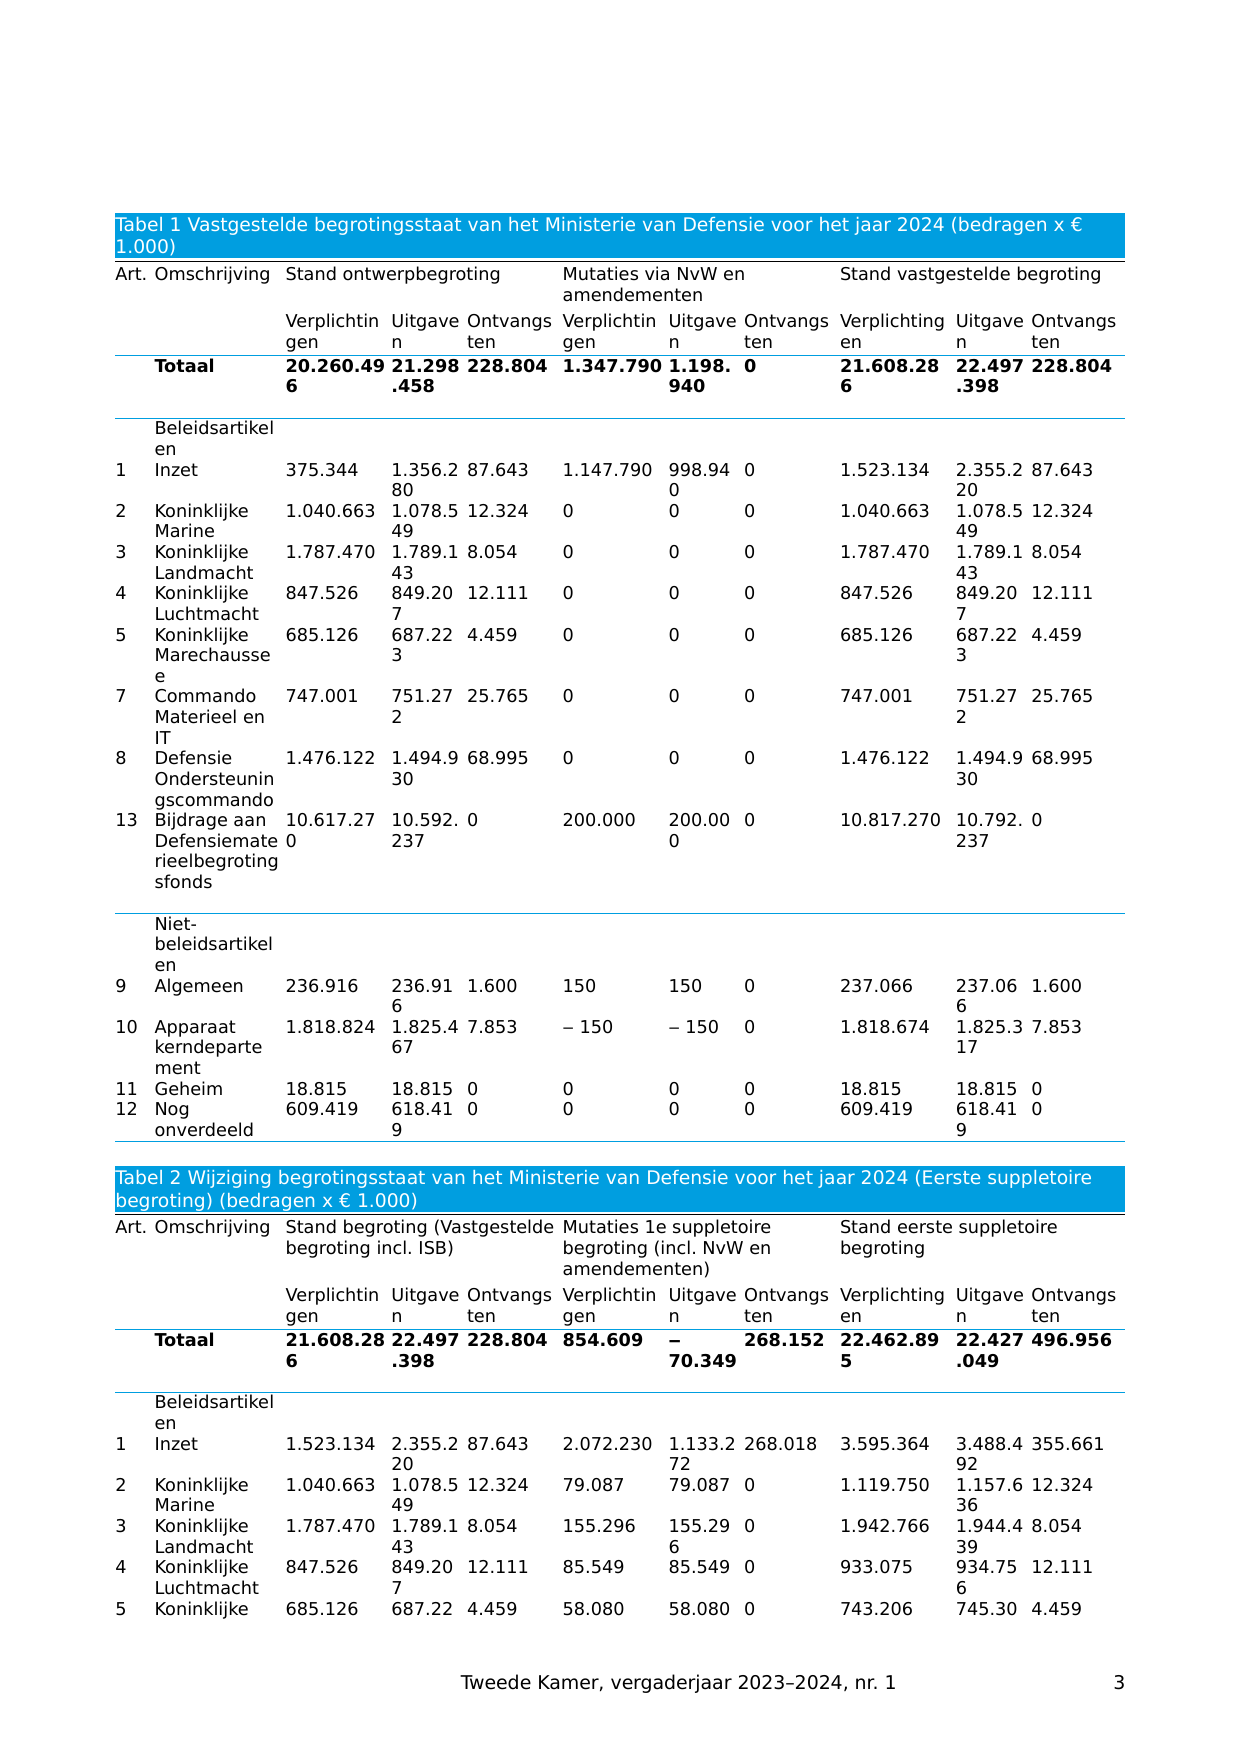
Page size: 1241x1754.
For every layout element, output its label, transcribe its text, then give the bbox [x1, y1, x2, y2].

table_cell 1.040.663 [837, 501, 953, 542]
table_cell [115, 1330, 151, 1371]
table_cell [115, 914, 151, 976]
table_cell 687.22 [388, 1599, 464, 1619]
table_cell 847.526 [283, 583, 388, 624]
table_cell 87.643 [1028, 460, 1125, 501]
table_cell 0 [741, 976, 837, 1017]
table_cell Ontvangsten [1028, 308, 1125, 355]
table_cell Beleidsartikelen [151, 1393, 282, 1433]
table_cell Verplichtingen [837, 1282, 953, 1329]
table_cell 0 [741, 501, 837, 542]
table_cell [115, 893, 151, 913]
table_cell [1028, 1393, 1125, 1433]
table_cell 20.260.496 [283, 356, 388, 397]
table_cell [953, 1393, 1028, 1433]
table_cell Mutaties 1e suppletoire begroting (incl. NvW en amendementen) [560, 1215, 837, 1282]
table_cell 2 [115, 501, 151, 542]
table_cell Ontvangsten [464, 1282, 559, 1329]
table_cell Beleidsartikelen [151, 419, 282, 459]
table_cell 0 [665, 1099, 741, 1141]
table_cell 4.459 [464, 625, 559, 686]
table_cell 2.072.230 [560, 1434, 665, 1475]
table_cell 3 [115, 1516, 151, 1557]
table_cell 228.804 [464, 1330, 559, 1371]
table_cell [741, 1393, 837, 1433]
table_cell 618.419 [388, 1099, 464, 1141]
table_cell 268.152 [741, 1330, 837, 1371]
table_cell 355.661 [1028, 1434, 1125, 1475]
table_cell Totaal [151, 356, 282, 397]
table_cell 3 [115, 542, 151, 583]
table_cell [151, 893, 282, 913]
table_cell [151, 308, 282, 355]
table_cell Mutaties via NvW en amendementen [560, 262, 837, 308]
table_cell 8.054 [464, 542, 559, 583]
table_cell 1.523.134 [283, 1434, 388, 1475]
table_cell 1.356.280 [388, 460, 464, 501]
table_cell Defensie Ondersteuningscommando [151, 748, 282, 810]
table_cell 4.459 [1028, 1599, 1125, 1619]
table_cell 0 [665, 1079, 741, 1099]
table_cell 0 [741, 356, 837, 397]
table_cell 0 [560, 1099, 665, 1141]
table_cell 998.940 [665, 460, 741, 501]
table_cell [741, 1371, 837, 1392]
table_cell Uitgaven [665, 1282, 741, 1329]
table_cell 228.804 [1028, 356, 1125, 397]
table_cell 0 [464, 1079, 559, 1099]
table_cell [665, 1393, 741, 1433]
table_cell 58.080 [665, 1599, 741, 1619]
table_cell 0 [1028, 1079, 1125, 1099]
table_cell 7.853 [1028, 1017, 1125, 1079]
table_cell [464, 419, 559, 459]
table_cell 1.825.317 [953, 1017, 1028, 1079]
table_cell 0 [741, 542, 837, 583]
table_cell 751.272 [953, 686, 1028, 748]
table_cell 0 [665, 748, 741, 810]
table_cell [741, 419, 837, 459]
table_cell 847.526 [283, 1557, 388, 1598]
table_cell 7 [115, 686, 151, 748]
table_cell 0 [1028, 1099, 1125, 1141]
table_cell 200.000 [665, 810, 741, 893]
table_cell 1 [115, 460, 151, 501]
table_cell 934.756 [953, 1557, 1028, 1598]
table_cell 1.942.766 [837, 1516, 953, 1557]
table_cell 609.419 [837, 1099, 953, 1141]
table_cell [560, 419, 665, 459]
table_cell 1.078.549 [388, 501, 464, 542]
table_cell 3.488.492 [953, 1434, 1028, 1475]
table_cell Stand eerste suppletoire begroting [837, 1215, 1125, 1282]
table_cell 0 [741, 1475, 837, 1516]
table_cell 745.30 [953, 1599, 1028, 1619]
table_cell [388, 397, 464, 418]
table_cell 68.995 [1028, 748, 1125, 810]
table_cell 237.066 [837, 976, 953, 1017]
table_cell Geheim [151, 1079, 282, 1099]
table_cell [953, 1371, 1028, 1392]
table_cell 0 [560, 501, 665, 542]
table_cell Art. [115, 262, 151, 308]
table_cell 18.815 [283, 1079, 388, 1099]
table_cell Uitgaven [388, 1282, 464, 1329]
table_cell 1.157.636 [953, 1475, 1028, 1516]
table_cell 743.206 [837, 1599, 953, 1619]
table_cell Omschrijving [151, 1215, 282, 1282]
table_cell 847.526 [837, 583, 953, 624]
table_cell Nog onverdeeld [151, 1099, 282, 1141]
table_cell [464, 1371, 559, 1392]
table_cell 22.497.398 [388, 1330, 464, 1371]
table_cell 12.324 [464, 1475, 559, 1516]
table_cell 228.804 [464, 356, 559, 397]
table_cell 150 [560, 976, 665, 1017]
table_cell 8.054 [464, 1516, 559, 1557]
table_cell Ontvangsten [1028, 1282, 1125, 1329]
table_cell 685.126 [283, 1599, 388, 1619]
table_cell 687.223 [388, 625, 464, 686]
table_cell 236.916 [388, 976, 464, 1017]
table_cell 12 [115, 1099, 151, 1141]
table_cell 8.054 [1028, 542, 1125, 583]
table_cell 0 [464, 810, 559, 893]
table_cell Bijdrage aan Defensiematerieelbegrotingsfonds [151, 810, 282, 893]
table_cell [283, 1393, 388, 1433]
table_cell 1.494.930 [388, 748, 464, 810]
table_cell 21.608.286 [837, 356, 953, 397]
table_cell Koninklijke Marine [151, 1475, 282, 1516]
table_cell Verplichtingen [837, 308, 953, 355]
table_cell Omschrijving [151, 262, 282, 308]
table_cell 10.792.237 [953, 810, 1028, 893]
table_cell [837, 1371, 953, 1392]
table_cell 747.001 [283, 686, 388, 748]
table_cell 7.853 [464, 1017, 559, 1079]
table_cell [151, 1371, 282, 1392]
table_cell 18.815 [837, 1079, 953, 1099]
table_cell 1.523.134 [837, 460, 953, 501]
table_cell ‒ 150 [560, 1017, 665, 1079]
table_cell Uitgaven [953, 1282, 1028, 1329]
table_cell [560, 1371, 665, 1392]
table_cell 12.111 [464, 1557, 559, 1598]
table_cell [283, 397, 388, 418]
table_cell 1.078.549 [388, 1475, 464, 1516]
table_cell 0 [741, 1079, 837, 1099]
table_cell 0 [560, 686, 665, 748]
table_cell Niet-beleidsartikelen [151, 914, 282, 976]
table_cell 1.789.143 [388, 1516, 464, 1557]
table_cell Ontvangsten [741, 1282, 837, 1329]
table_cell [953, 914, 1028, 976]
table_cell 618.419 [953, 1099, 1028, 1141]
table_cell Inzet [151, 460, 282, 501]
table_cell 237.066 [953, 976, 1028, 1017]
table_cell 10.817.270 [837, 810, 953, 893]
table_cell 85.549 [560, 1557, 665, 1598]
table_cell 1.476.122 [837, 748, 953, 810]
table_cell 1.944.439 [953, 1516, 1028, 1557]
table_cell 2 [115, 1475, 151, 1516]
table_cell [464, 1393, 559, 1433]
table_cell 1.119.750 [837, 1475, 953, 1516]
table_cell 8 [115, 748, 151, 810]
table_cell 1 [115, 1434, 151, 1475]
table_cell [665, 1371, 741, 1392]
table_cell 0 [665, 583, 741, 624]
table_cell 0 [560, 542, 665, 583]
table_cell [665, 914, 741, 976]
table_cell 0 [741, 748, 837, 810]
table_cell [151, 397, 282, 418]
table_cell 0 [741, 686, 837, 748]
table_cell [115, 1393, 151, 1433]
table_cell Koninklijke Marechaussee [151, 625, 282, 686]
table_cell [741, 397, 837, 418]
table_cell [464, 397, 559, 418]
table_cell 12.324 [464, 501, 559, 542]
table_cell 1.133.272 [665, 1434, 741, 1475]
table_cell ‒ 150 [665, 1017, 741, 1079]
table_cell [953, 397, 1028, 418]
table_cell [837, 893, 953, 913]
table_cell 10 [115, 1017, 151, 1079]
table_cell Ontvangsten [464, 308, 559, 355]
table_cell [283, 893, 388, 913]
table_cell 0 [741, 1557, 837, 1598]
table_cell 0 [1028, 810, 1125, 893]
table_cell 21.608.286 [283, 1330, 388, 1371]
table_cell 0 [560, 625, 665, 686]
table_cell [1028, 1371, 1125, 1392]
table_cell [283, 914, 388, 976]
table_cell 1.787.470 [837, 542, 953, 583]
table_cell 747.001 [837, 686, 953, 748]
table_cell 1.040.663 [283, 501, 388, 542]
table_cell 609.419 [283, 1099, 388, 1141]
table_cell 1.789.143 [953, 542, 1028, 583]
table_cell 12.111 [1028, 583, 1125, 624]
table_cell 4 [115, 1557, 151, 1598]
table_cell 236.916 [283, 976, 388, 1017]
table_cell 0 [741, 1099, 837, 1141]
table_cell 751.272 [388, 686, 464, 748]
table_cell Uitgaven [953, 308, 1028, 355]
table_cell 1.600 [464, 976, 559, 1017]
table_cell 1.347.790 [560, 356, 665, 397]
table_cell 687.223 [953, 625, 1028, 686]
table_cell 85.549 [665, 1557, 741, 1598]
table_cell [115, 419, 151, 459]
table_cell 2.355.220 [953, 460, 1028, 501]
table_cell 8.054 [1028, 1516, 1125, 1557]
table_cell [1028, 914, 1125, 976]
table_cell 68.995 [464, 748, 559, 810]
table_cell 10.592.237 [388, 810, 464, 893]
table_cell 849.207 [388, 583, 464, 624]
table_cell 0 [665, 501, 741, 542]
table_cell 10.617.270 [283, 810, 388, 893]
table_cell 0 [741, 1017, 837, 1079]
table_cell Commando Materieel en IT [151, 686, 282, 748]
table_cell 12.111 [464, 583, 559, 624]
table_cell Art. [115, 1215, 151, 1282]
table_cell 12.324 [1028, 501, 1125, 542]
table_cell [560, 1393, 665, 1433]
table_cell 0 [741, 460, 837, 501]
table_cell [741, 914, 837, 976]
table_cell 0 [741, 1599, 837, 1619]
table_cell 0 [560, 748, 665, 810]
table_cell Koninklijke [151, 1599, 282, 1619]
table_cell Verplichtingen [283, 1282, 388, 1329]
table_cell 79.087 [665, 1475, 741, 1516]
table_cell Koninklijke Landmacht [151, 542, 282, 583]
table_cell 5 [115, 625, 151, 686]
table_cell 0 [741, 810, 837, 893]
table_cell [1028, 893, 1125, 913]
table_cell 0 [464, 1099, 559, 1141]
table_cell 0 [741, 583, 837, 624]
table_cell Verplichtingen [560, 1282, 665, 1329]
table_cell 155.296 [665, 1516, 741, 1557]
table_cell Stand ontwerpbegroting [283, 262, 559, 308]
table_cell [283, 419, 388, 459]
table_cell Verplichtingen [283, 308, 388, 355]
table_cell 1.040.663 [283, 1475, 388, 1516]
table_cell [837, 419, 953, 459]
table_cell 25.765 [1028, 686, 1125, 748]
table_cell Verplichtingen [560, 308, 665, 355]
table_cell [388, 914, 464, 976]
table_cell [388, 893, 464, 913]
table_cell 11 [115, 1079, 151, 1099]
table_cell 854.609 [560, 1330, 665, 1371]
table_cell 0 [665, 542, 741, 583]
table_cell 5 [115, 1599, 151, 1619]
table_cell [665, 893, 741, 913]
table_cell 22.427.049 [953, 1330, 1028, 1371]
table_cell 12.111 [1028, 1557, 1125, 1598]
table_cell 150 [665, 976, 741, 1017]
table_cell [1028, 397, 1125, 418]
table_cell Koninklijke Marine [151, 501, 282, 542]
table_cell Algemeen [151, 976, 282, 1017]
table_cell 0 [741, 625, 837, 686]
table_cell 1.818.674 [837, 1017, 953, 1079]
table_cell 0 [665, 686, 741, 748]
table_cell Stand begroting (Vastgestelde begroting incl. ISB) [283, 1215, 559, 1282]
table_cell 1.787.470 [283, 542, 388, 583]
table_cell 0 [560, 1079, 665, 1099]
table_cell 685.126 [283, 625, 388, 686]
table_cell [388, 1371, 464, 1392]
table_cell [115, 1282, 151, 1329]
table_cell 200.000 [560, 810, 665, 893]
table_cell 496.956 [1028, 1330, 1125, 1371]
table_cell 1.818.824 [283, 1017, 388, 1079]
table_cell [665, 397, 741, 418]
table_cell 58.080 [560, 1599, 665, 1619]
table_cell Uitgaven [665, 308, 741, 355]
table_cell [388, 1393, 464, 1433]
table_cell 685.126 [837, 625, 953, 686]
table_cell 4.459 [464, 1599, 559, 1619]
table_cell [953, 893, 1028, 913]
table_cell Inzet [151, 1434, 282, 1475]
table_cell [560, 893, 665, 913]
table_cell 0 [665, 625, 741, 686]
table_cell 21.298.458 [388, 356, 464, 397]
table_cell Koninklijke Landmacht [151, 1516, 282, 1557]
table_cell [115, 308, 151, 355]
table_cell 268.018 [741, 1434, 837, 1475]
table_cell 375.344 [283, 460, 388, 501]
table_cell 933.075 [837, 1557, 953, 1598]
table_cell [388, 419, 464, 459]
table_cell [115, 356, 151, 397]
table_cell 0 [741, 1516, 837, 1557]
table_cell [741, 893, 837, 913]
table_cell 9 [115, 976, 151, 1017]
table_cell 0 [560, 583, 665, 624]
table_cell [283, 1371, 388, 1392]
table_cell 4.459 [1028, 625, 1125, 686]
table_cell [115, 397, 151, 418]
table_cell 12.324 [1028, 1475, 1125, 1516]
table_cell [151, 1282, 282, 1329]
table_cell 1.476.122 [283, 748, 388, 810]
table_cell 18.815 [953, 1079, 1028, 1099]
table_cell 849.207 [953, 583, 1028, 624]
table_cell [115, 1371, 151, 1392]
table_cell [464, 914, 559, 976]
table_cell 18.815 [388, 1079, 464, 1099]
table_cell 1.787.470 [283, 1516, 388, 1557]
table_cell 1.198.940 [665, 356, 741, 397]
table_cell 25.765 [464, 686, 559, 748]
table_cell 1.825.467 [388, 1017, 464, 1079]
table_cell 155.296 [560, 1516, 665, 1557]
table_cell 1.147.790 [560, 460, 665, 501]
table_cell Koninklijke Luchtmacht [151, 1557, 282, 1598]
table_cell [837, 914, 953, 976]
table_cell ‒ 70.349 [665, 1330, 741, 1371]
table_cell 1.494.930 [953, 748, 1028, 810]
table_cell 87.643 [464, 460, 559, 501]
table_cell [560, 397, 665, 418]
table_cell 79.087 [560, 1475, 665, 1516]
table_cell 4 [115, 583, 151, 624]
table_cell 22.497.398 [953, 356, 1028, 397]
table_cell Ontvangsten [741, 308, 837, 355]
table_cell Totaal [151, 1330, 282, 1371]
table_cell 1.078.549 [953, 501, 1028, 542]
table_cell Koninklijke Luchtmacht [151, 583, 282, 624]
table_cell 1.789.143 [388, 542, 464, 583]
table_cell 22.462.895 [837, 1330, 953, 1371]
table_cell [837, 1393, 953, 1433]
table_cell [1028, 419, 1125, 459]
table_cell Stand vastgestelde begroting [837, 262, 1125, 308]
table_cell [665, 419, 741, 459]
table_cell [560, 914, 665, 976]
table_cell [953, 419, 1028, 459]
table_cell 2.355.220 [388, 1434, 464, 1475]
table_cell 1.600 [1028, 976, 1125, 1017]
table_cell [464, 893, 559, 913]
table_cell [837, 397, 953, 418]
table_cell Uitgaven [388, 308, 464, 355]
table_cell Apparaat kerndepartement [151, 1017, 282, 1079]
table_cell 3.595.364 [837, 1434, 953, 1475]
table_cell 13 [115, 810, 151, 893]
table_cell 849.207 [388, 1557, 464, 1598]
table_cell 87.643 [464, 1434, 559, 1475]
